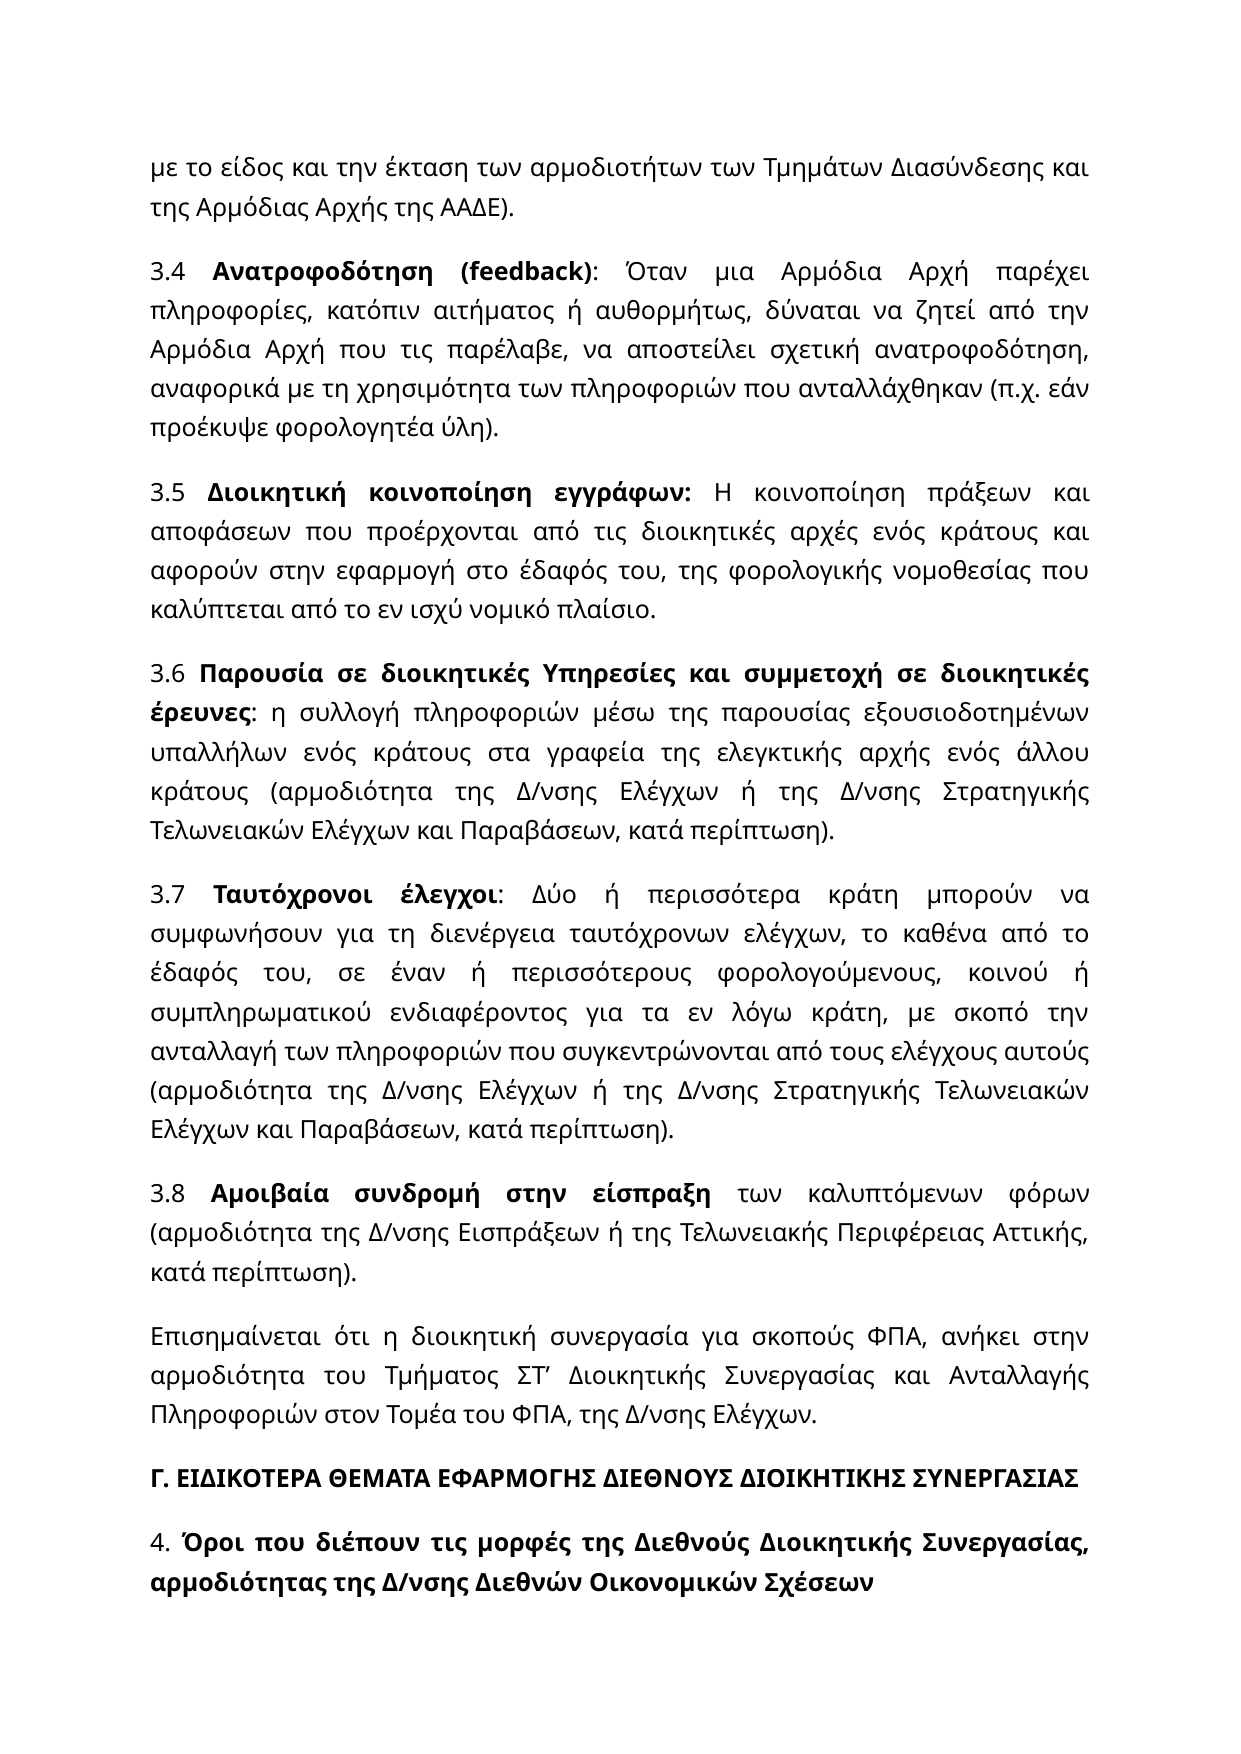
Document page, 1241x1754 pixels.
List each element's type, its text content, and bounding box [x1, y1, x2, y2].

text με το είδος και την έκταση των αρμοδιοτήτων των Τμημάτων Διασύνδεσης και της Αρμόδιας Αρχής της ΑΑΔΕ). [150, 150, 1090, 223]
text Επισημαίνεται ότι η διοικητική συνεργασία για σκοπούς ΦΠΑ, ανήκει στην αρμοδιότητα του Τμήματος ΣΤ’ Διοικητικής Συνεργασίας και Ανταλλαγής Πληροφοριών στον Τομέα του ΦΠΑ, της Δ/νσης Ελέγχων. [150, 1318, 1090, 1431]
text Γ. ΕΙΔΙΚΟΤΕΡΑ ΘΕΜΑΤΑ ΕΦΑΡΜΟΓΗΣ ΔΙΕΘΝΟΥΣ ΔΙΟΙΚΗΤΙΚΗΣ ΣΥΝΕΡΓΑΣΙΑΣ [150, 1461, 1090, 1495]
text 3.6 Παρουσία σε διοικητικές Υπηρεσίες και συμμετοχή σε διοικητικές έρευνες: η συλλογή πληροφοριών μέσω της παρουσίας εξουσιοδοτημένων υπαλλήλων ενός κράτους στα γραφεία της ελεγκτικής αρχής ενός άλλου κράτους (αρμοδιότητα της Δ/νσης Ελέγχων ή της Δ/νσης Στρατηγικής Τελωνειακών Ελέγχων και Παραβάσεων, κατά περίπτωση). [150, 656, 1090, 847]
text 3.5 Διοικητική κοινοποίηση εγγράφων: Η κοινοποίηση πράξεων και αποφάσεων που προέρχονται από τις διοικητικές αρχές ενός κράτους και αφορούν στην εφαρμογή στο έδαφός του, της φορολογικής νομοθεσίας που καλύπτεται από το εν ισχύ νομικό πλαίσιο. [150, 474, 1090, 626]
text 3.7 Ταυτόχρονοι έλεγχοι: Δύο ή περισσότερα κράτη μπορούν να συμφωνήσουν για τη διενέργεια ταυτόχρονων ελέγχων, το καθένα από το έδαφός του, σε έναν ή περισσότερους φορολογούμενους, κοινού ή συμπληρωματικού ενδιαφέροντος για τα εν λόγω κράτη, με σκοπό την ανταλλαγή των πληροφοριών που συγκεντρώνονται από τους ελέγχους αυτούς (αρμοδιότητα της Δ/νσης Ελέγχων ή της Δ/νσης Στρατηγικής Τελωνειακών Ελέγχων και Παραβάσεων, κατά περίπτωση). [150, 877, 1090, 1146]
text 4. Όροι που διέπουν τις μορφές της Διεθνούς Διοικητικής Συνεργασίας, αρμοδιότητας της Δ/νσης Διεθνών Οικονομικών Σχέσεων [150, 1525, 1090, 1598]
text 3.4 Ανατροφοδότηση (feedback): Όταν μια Αρμόδια Αρχή παρέχει πληροφορίες, κατόπιν αιτήματος ή αυθορμήτως, δύναται να ζητεί από την Αρμόδια Αρχή που τις παρέλαβε, να αποστείλει σχετική ανατροφοδότηση, αναφορικά με τη χρησιμότητα των πληροφοριών που ανταλλάχθηκαν (π.χ. εάν προέκυψε φορολογητέα ύλη). [150, 253, 1090, 444]
text 3.8 Αμοιβαία συνδρομή στην είσπραξη των καλυπτόμενων φόρων (αρμοδιότητα της Δ/νσης Εισπράξεων ή της Τελωνειακής Περιφέρειας Αττικής, κατά περίπτωση). [150, 1176, 1090, 1288]
